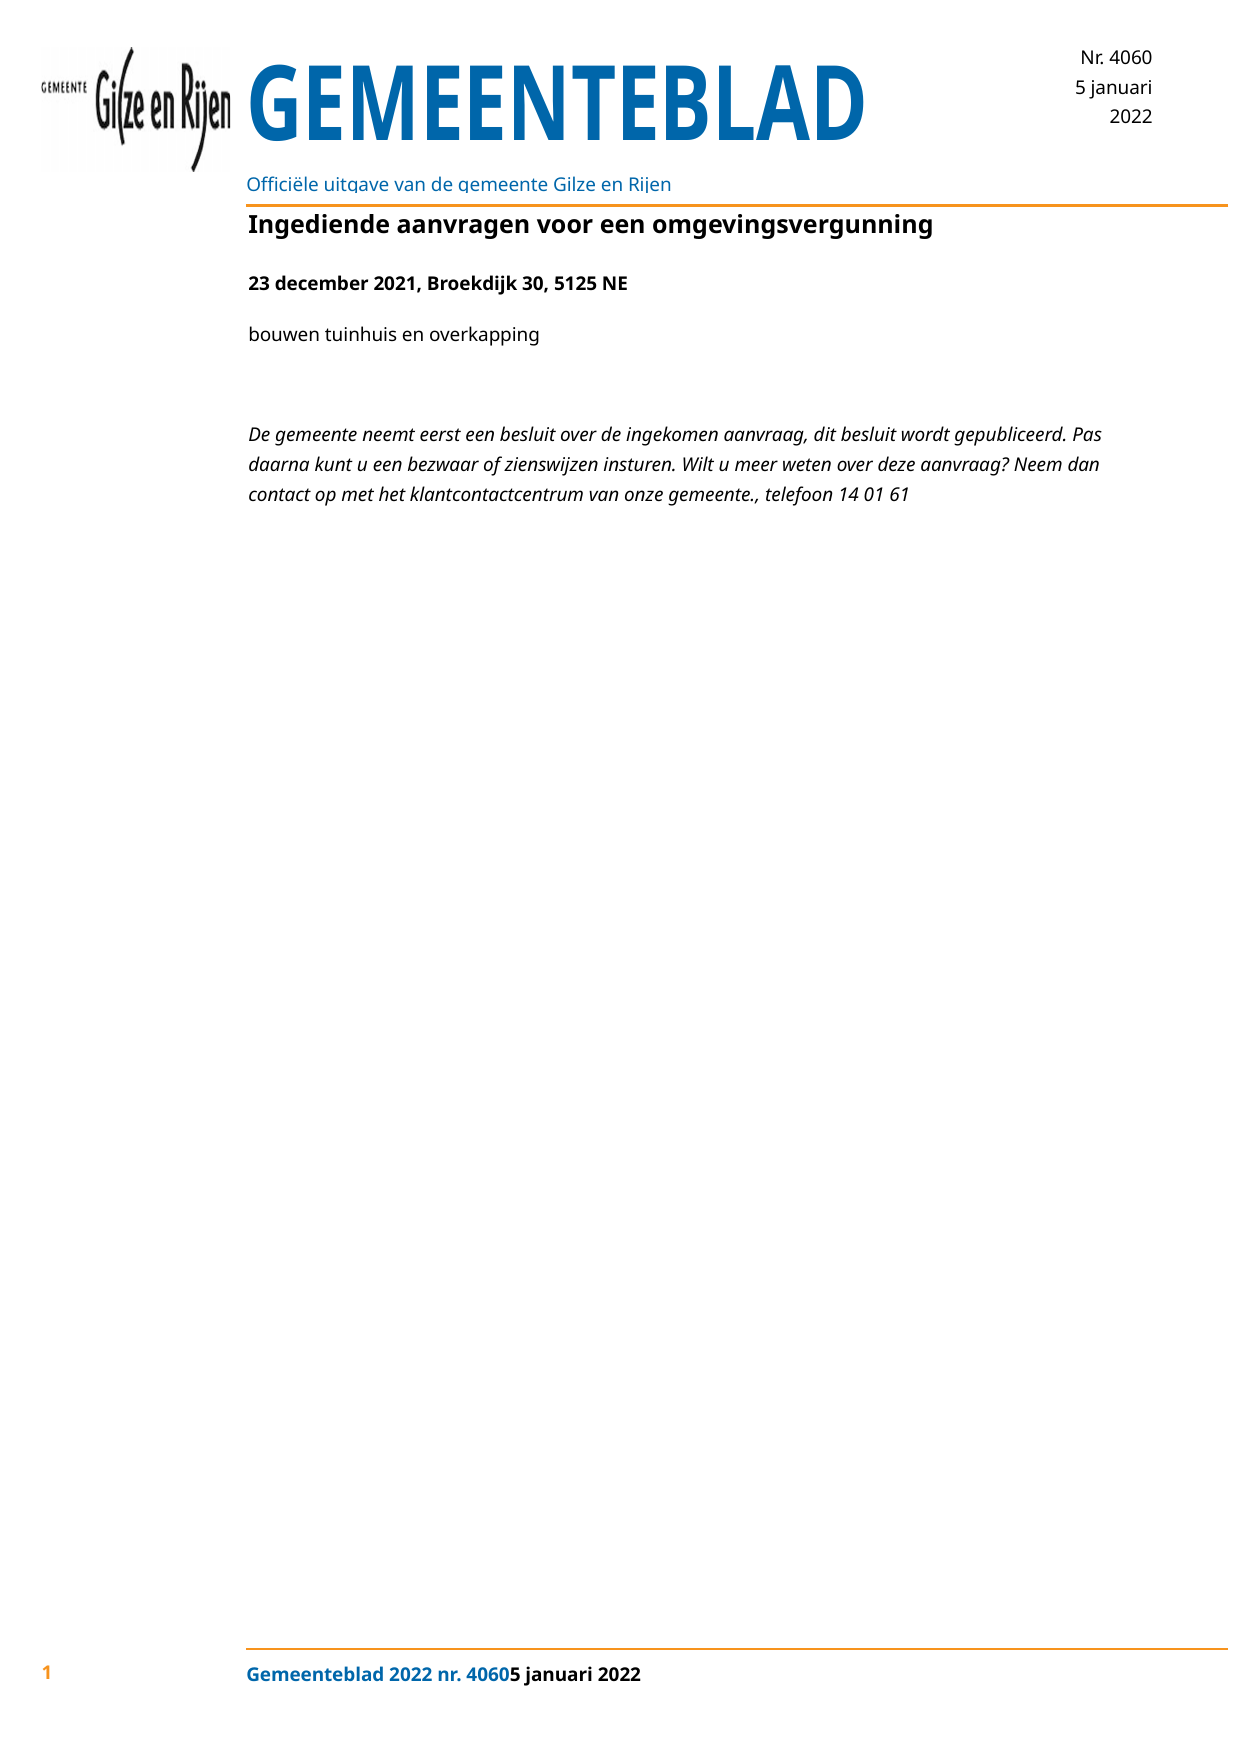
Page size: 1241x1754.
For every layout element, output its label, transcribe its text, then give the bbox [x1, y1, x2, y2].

picture [41, 47, 231, 172]
text Ingediende aanvragen voor een omgevingsvergunning [248, 207, 1152, 241]
text De gemeente neemt eerst een besluit over de ingekomen aanvraag, dit besluit wordt gepubliceerd. Pas daarna kunt u een bezwaar of zienswijzen insturen. Wilt u meer weten over deze aanvraag? Neem dan contact op met het klantcontactcentrum van onze gemeente., telefoon 14 01 61 [248, 422, 1152, 506]
text 23 december 2021, Broekdijk 30, 5125 NE [248, 270, 1152, 296]
text bouwen tuinhuis en overkapping [248, 321, 1152, 346]
